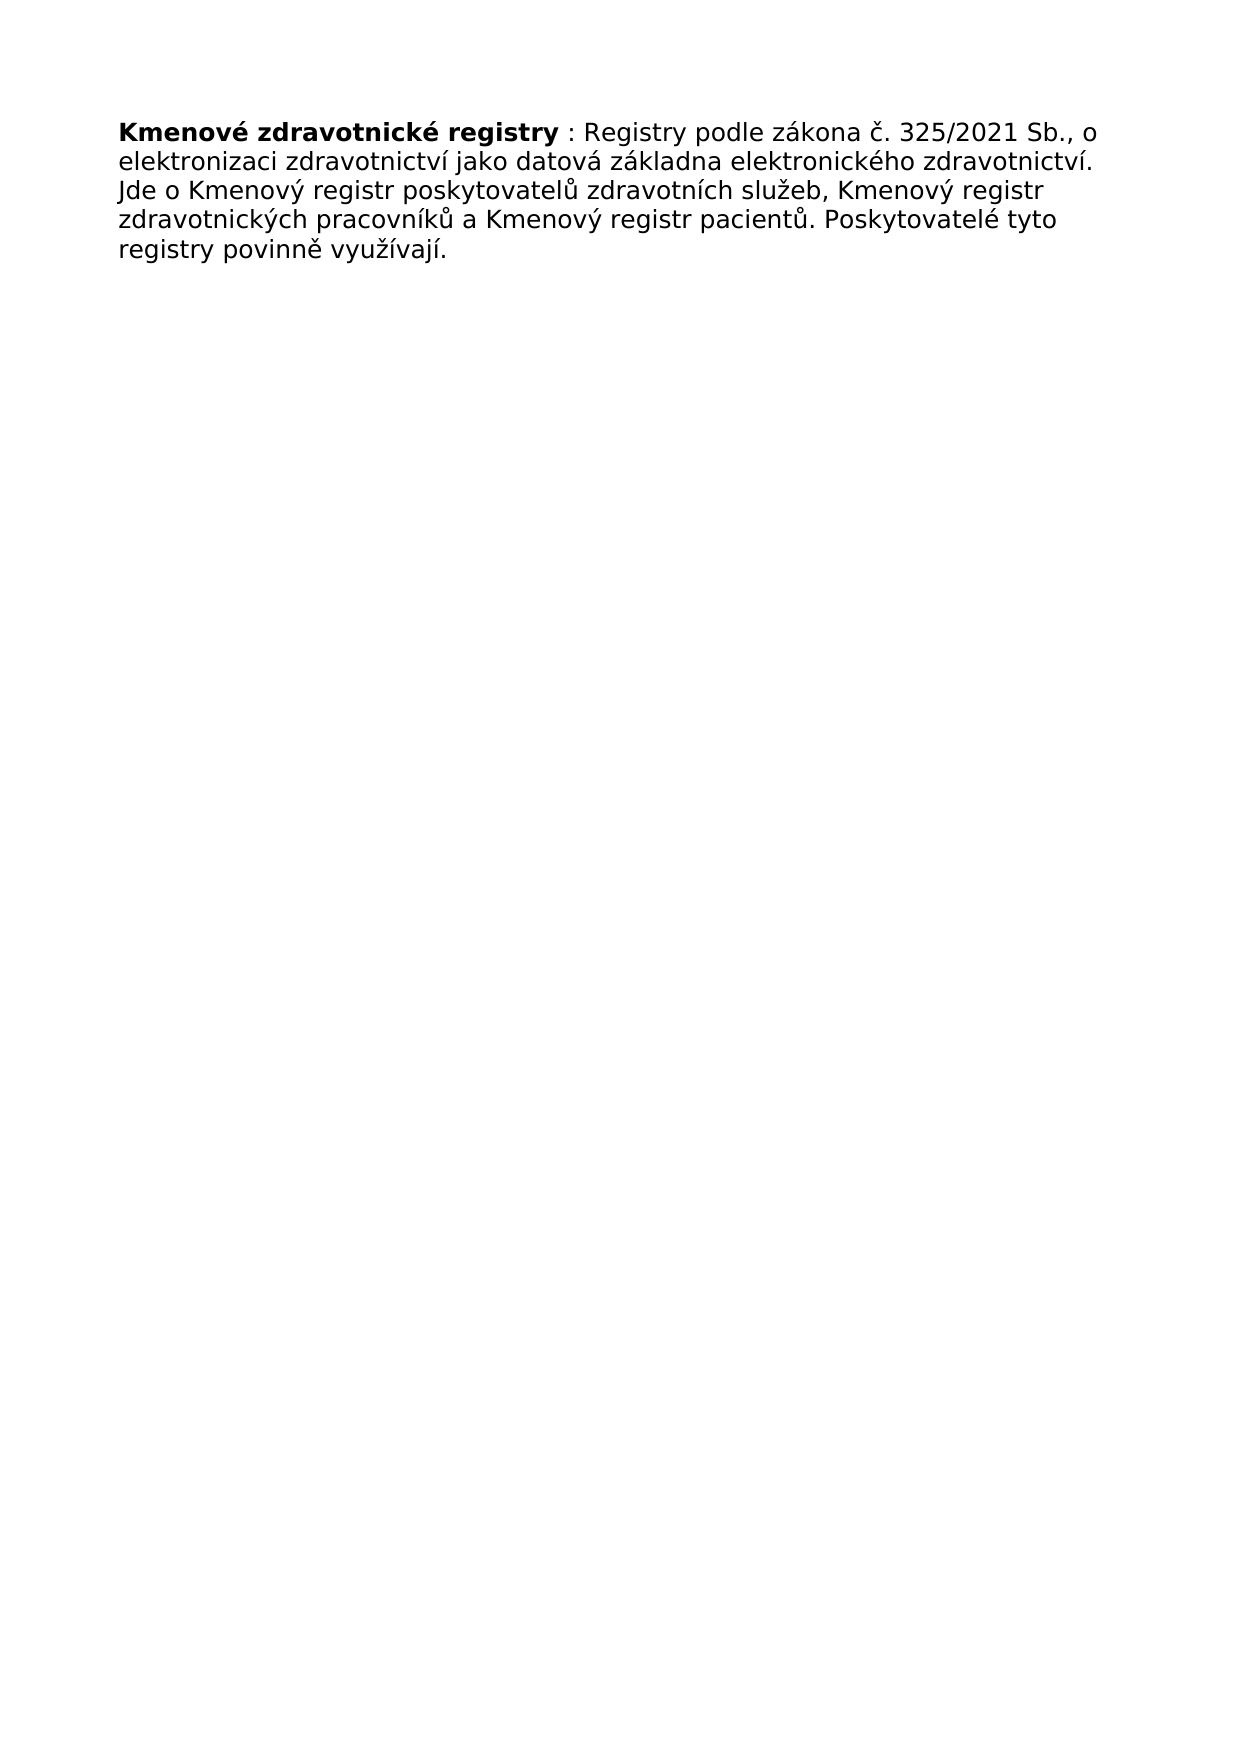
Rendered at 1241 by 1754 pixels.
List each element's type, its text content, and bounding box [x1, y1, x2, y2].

text Kmenové zdravotnické registry : Registry podle zákona č. 325/2021 Sb., o elektronizaci zdravotnictví jako datová základna elektronického zdravotnictví. Jde o Kmenový registr poskytovatelů zdravotních služeb, Kmenový registr zdravotnických pracovníků a Kmenový registr pacientů. Poskytovatelé tyto registry povinně využívají. [118, 118, 1122, 264]
